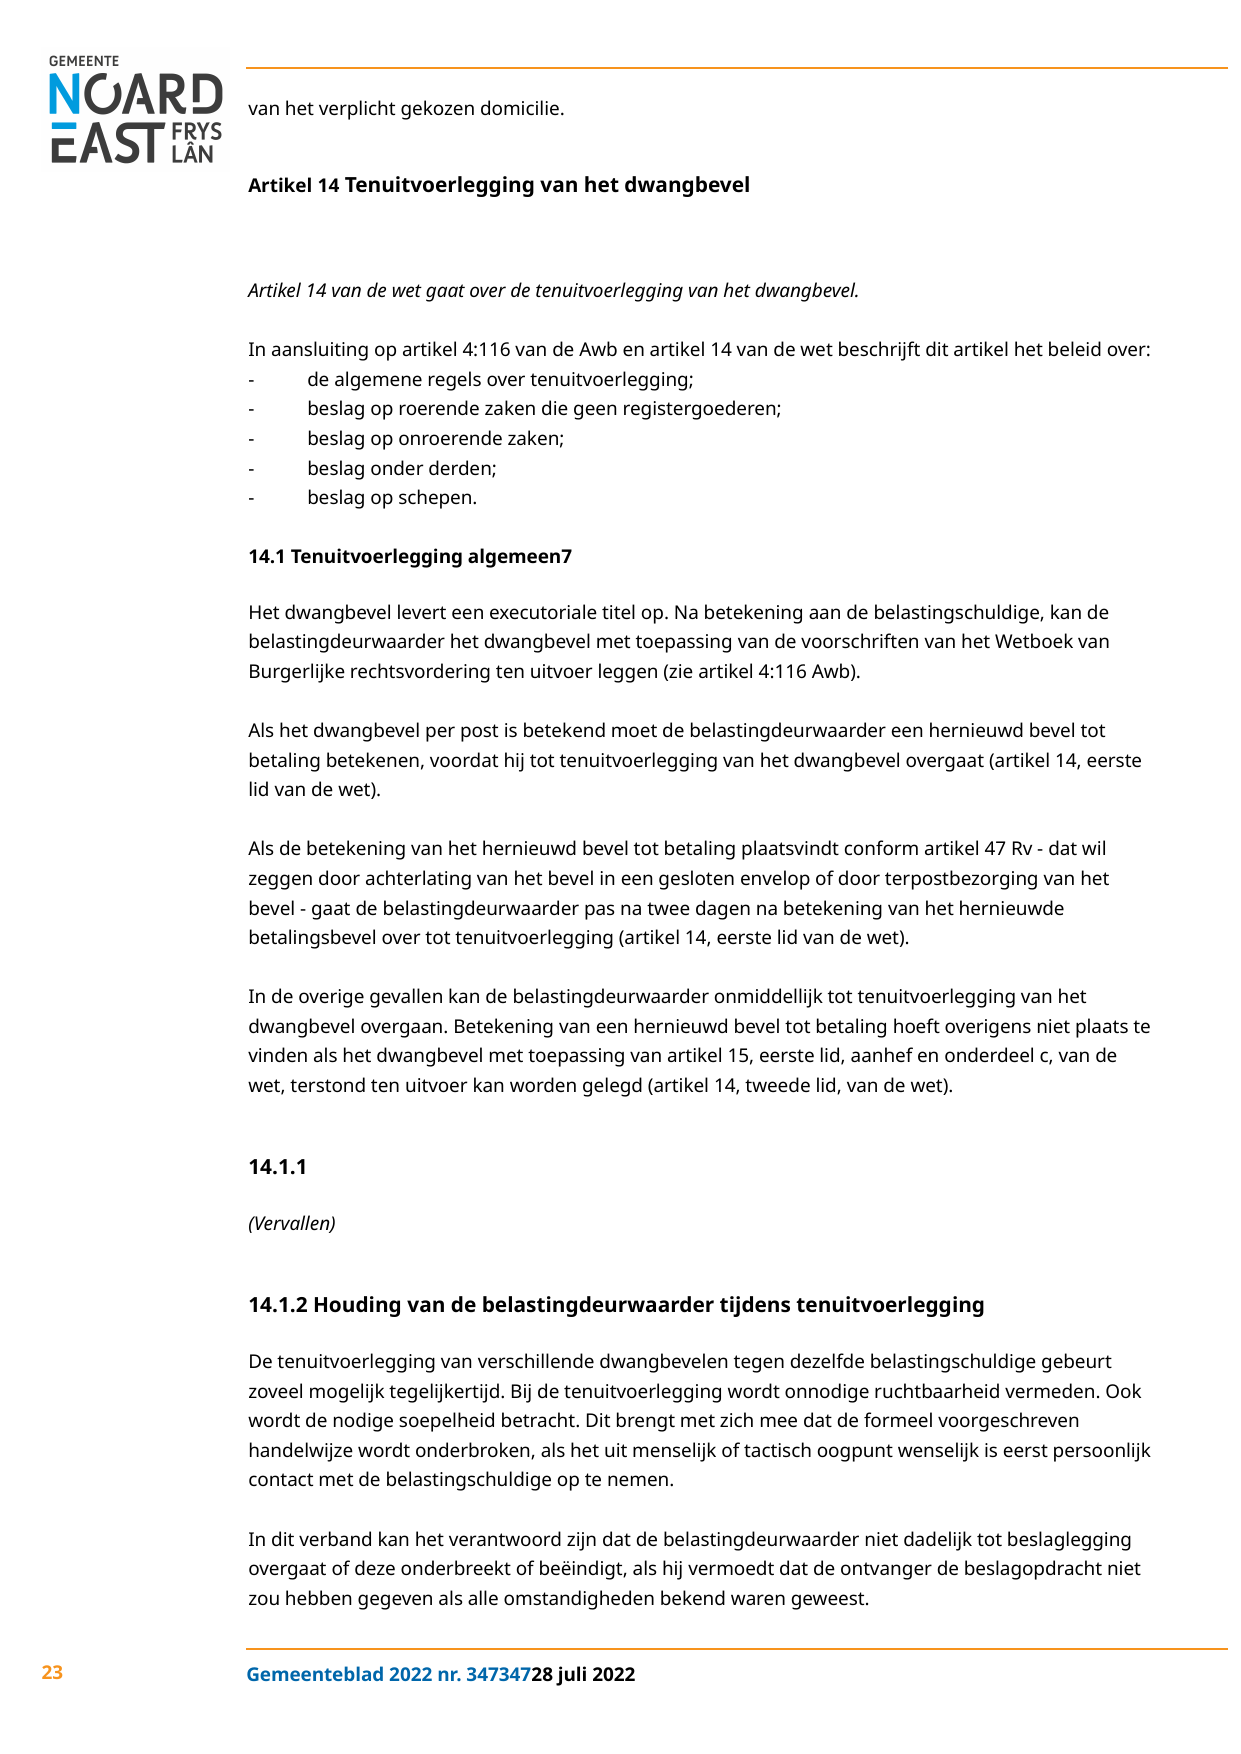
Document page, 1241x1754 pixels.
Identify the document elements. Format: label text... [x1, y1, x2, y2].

text (Vervallen) [248, 1210, 1152, 1236]
list beslag op onroerende zaken; [248, 425, 1152, 451]
text 14.1 Tenuitvoerlegging algemeen7 [248, 543, 1152, 569]
text De tenuitvoerlegging van verschillende dwangbevelen tegen dezelfde belastingschuldige gebeurt zoveel mogelijk tegelijkertijd. Bij de tenuitvoerlegging wordt onnodige ruchtbaarheid vermeden. Ook wordt de nodige soepelheid betracht. Dit brengt met zich mee dat de formeel voorgeschreven handelwijze wordt onderbroken, als het uit menselijk of tactisch oogpunt wenselijk is eerst persoonlijk contact met de belastingschuldige op te nemen. [248, 1348, 1152, 1492]
text 14.1.1 [248, 1152, 1152, 1181]
text Als de betekening van het hernieuwd bevel tot betaling plaatsvindt conform artikel 47 Rv - dat wil zeggen door achterlating van het bevel in een gesloten envelop of door terpostbezorging van het bevel - gaat de belastingdeurwaarder pas na twee dagen na betekening van het hernieuwde betalingsbevel over tot tenuitvoerlegging (artikel 14, eerste lid van de wet). [248, 836, 1152, 950]
list beslag op roerende zaken die geen registergoederen; [248, 396, 1152, 421]
text 14.1.2 Houding van de belastingdeurwaarder tijdens tenuitvoerlegging [248, 1290, 1152, 1319]
text Het dwangbevel levert een executoriale titel op. Na betekening aan de belastingschuldige, kan de belastingdeurwaarder het dwangbevel met toepassing van de voorschriften van het Wetboek van Burgerlijke rechtsvordering ten uitvoer leggen (zie artikel 4:116 Awb). [248, 599, 1152, 684]
text Artikel 14 van de wet gaat over de tenuitvoerlegging van het dwangbevel. [248, 277, 1152, 303]
text In de overige gevallen kan de belastingdeurwaarder onmiddellijk tot tenuitvoerlegging van het dwangbevel overgaan. Betekening van een hernieuwd bevel tot betaling hoeft overigens niet plaats te vinden als het dwangbevel met toepassing van artikel 15, eerste lid, aanhef en onderdeel c, van de wet, terstond ten uitvoer kan worden gelegd (artikel 14, tweede lid, van de wet). [248, 983, 1152, 1098]
text In aansluiting op artikel 4:116 van de Awb en artikel 14 van de wet beschrijft dit artikel het beleid over: [248, 336, 1152, 362]
text Als het dwangbevel per post is betekend moet de belastingdeurwaarder een hernieuwd bevel tot betaling betekenen, voordat hij tot tenuitvoerlegging van het dwangbevel overgaat (artikel 14, eerste lid van de wet). [248, 717, 1152, 802]
text Artikel 14 Tenuitvoerlegging van het dwangbevel [248, 170, 1152, 198]
text In dit verband kan het verantwoord zijn dat de belastingdeurwaarder niet dadelijk tot beslaglegging overgaat of deze onderbreekt of beëindigt, als hij vermoedt dat de ontvanger de beslagopdracht niet zou hebben gegeven als alle omstandigheden bekend waren geweest. [248, 1526, 1152, 1611]
list beslag op schepen. [248, 484, 1152, 510]
list de algemene regels over tenuitvoerlegging; [248, 366, 1152, 392]
text van het verplicht gekozen domicilie. [248, 95, 1152, 121]
picture [41, 47, 231, 172]
list beslag onder derden; [248, 455, 1152, 481]
